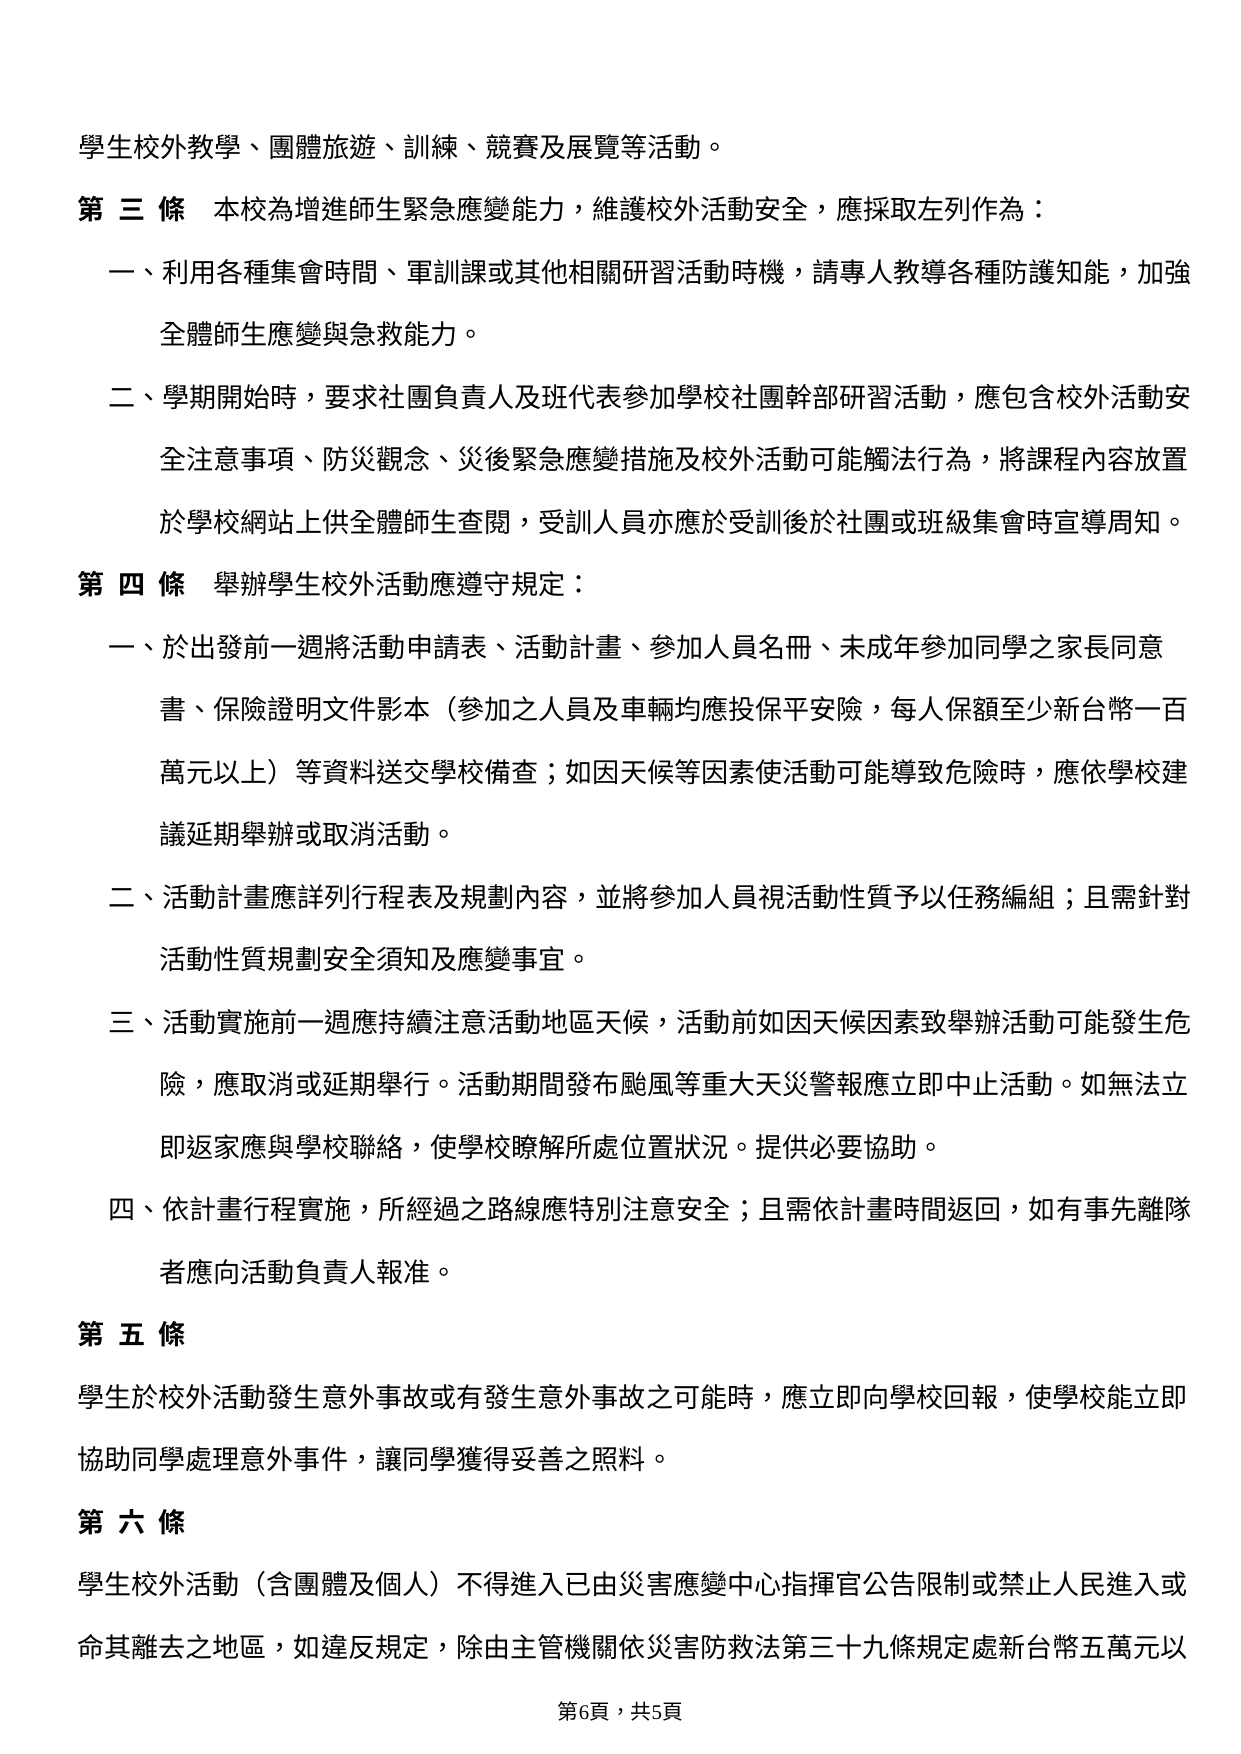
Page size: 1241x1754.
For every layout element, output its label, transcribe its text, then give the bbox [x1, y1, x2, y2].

text 二、學期開始時，要求社團負責人及班代表參加學校社團幹部研習活動，應包含校外活動安全注意事項、防災觀念、災後緊急應變措施及校外活動可能觸法行為，將課程內容放置於學校網站上供全體師生查閱，受訓人員亦應於受訓後於社團或班級集會時宣導周知。 [108, 354, 1191, 541]
text 學生於校外活動發生意外事故或有發生意外事故之可能時，應立即向學校回報，使學校能立即協助同學處理意外事件，讓同學獲得妥善之照料。 [77, 1354, 1191, 1479]
text 第 三 條 本校為增進師生緊急應變能力，維護校外活動安全，應採取左列作為： [77, 166, 1191, 229]
text 第 四 條 舉辦學生校外活動應遵守規定： [77, 541, 1191, 604]
text 二、活動計畫應詳列行程表及規劃內容，並將參加人員視活動性質予以任務編組；且需針對活動性質規劃安全須知及應變事宜。 [108, 854, 1191, 979]
text 一、利用各種集會時間、軍訓課或其他相關研習活動時機，請專人教導各種防護知能，加強全體師生應變與急救能力。 [108, 229, 1191, 354]
text 三、活動實施前一週應持續注意活動地區天候，活動前如因天候因素致舉辦活動可能發生危險，應取消或延期舉行。活動期間發布颱風等重大天災警報應立即中止活動。如無法立即返家應與學校聯絡，使學校瞭解所處位置狀況。提供必要協助。 [108, 979, 1191, 1166]
text 學生校外教學、團體旅遊、訓練、競賽及展覽等活動。 [79, 104, 1191, 166]
text 第 五 條 [77, 1291, 1191, 1354]
text 學生校外活動（含團體及個人）不得進入已由災害應變中心指揮官公告限制或禁止人民進入或命其離去之地區，如違反規定，除由主管機關依災害防救法第三十九條規定處新台幣五萬元以 [77, 1541, 1191, 1666]
text 四、依計畫行程實施，所經過之路線應特別注意安全；且需依計畫時間返回，如有事先離隊者應向活動負責人報准。 [108, 1166, 1191, 1291]
text 一、於出發前一週將活動申請表、活動計畫、參加人員名冊、未成年參加同學之家長同意書、保險證明文件影本（參加之人員及車輛均應投保平安險，每人保額至少新台幣一百萬元以上）等資料送交學校備查；如因天候等因素使活動可能導致危險時，應依學校建議延期舉辦或取消活動。 [108, 604, 1191, 854]
text 第 六 條 [77, 1479, 1191, 1541]
